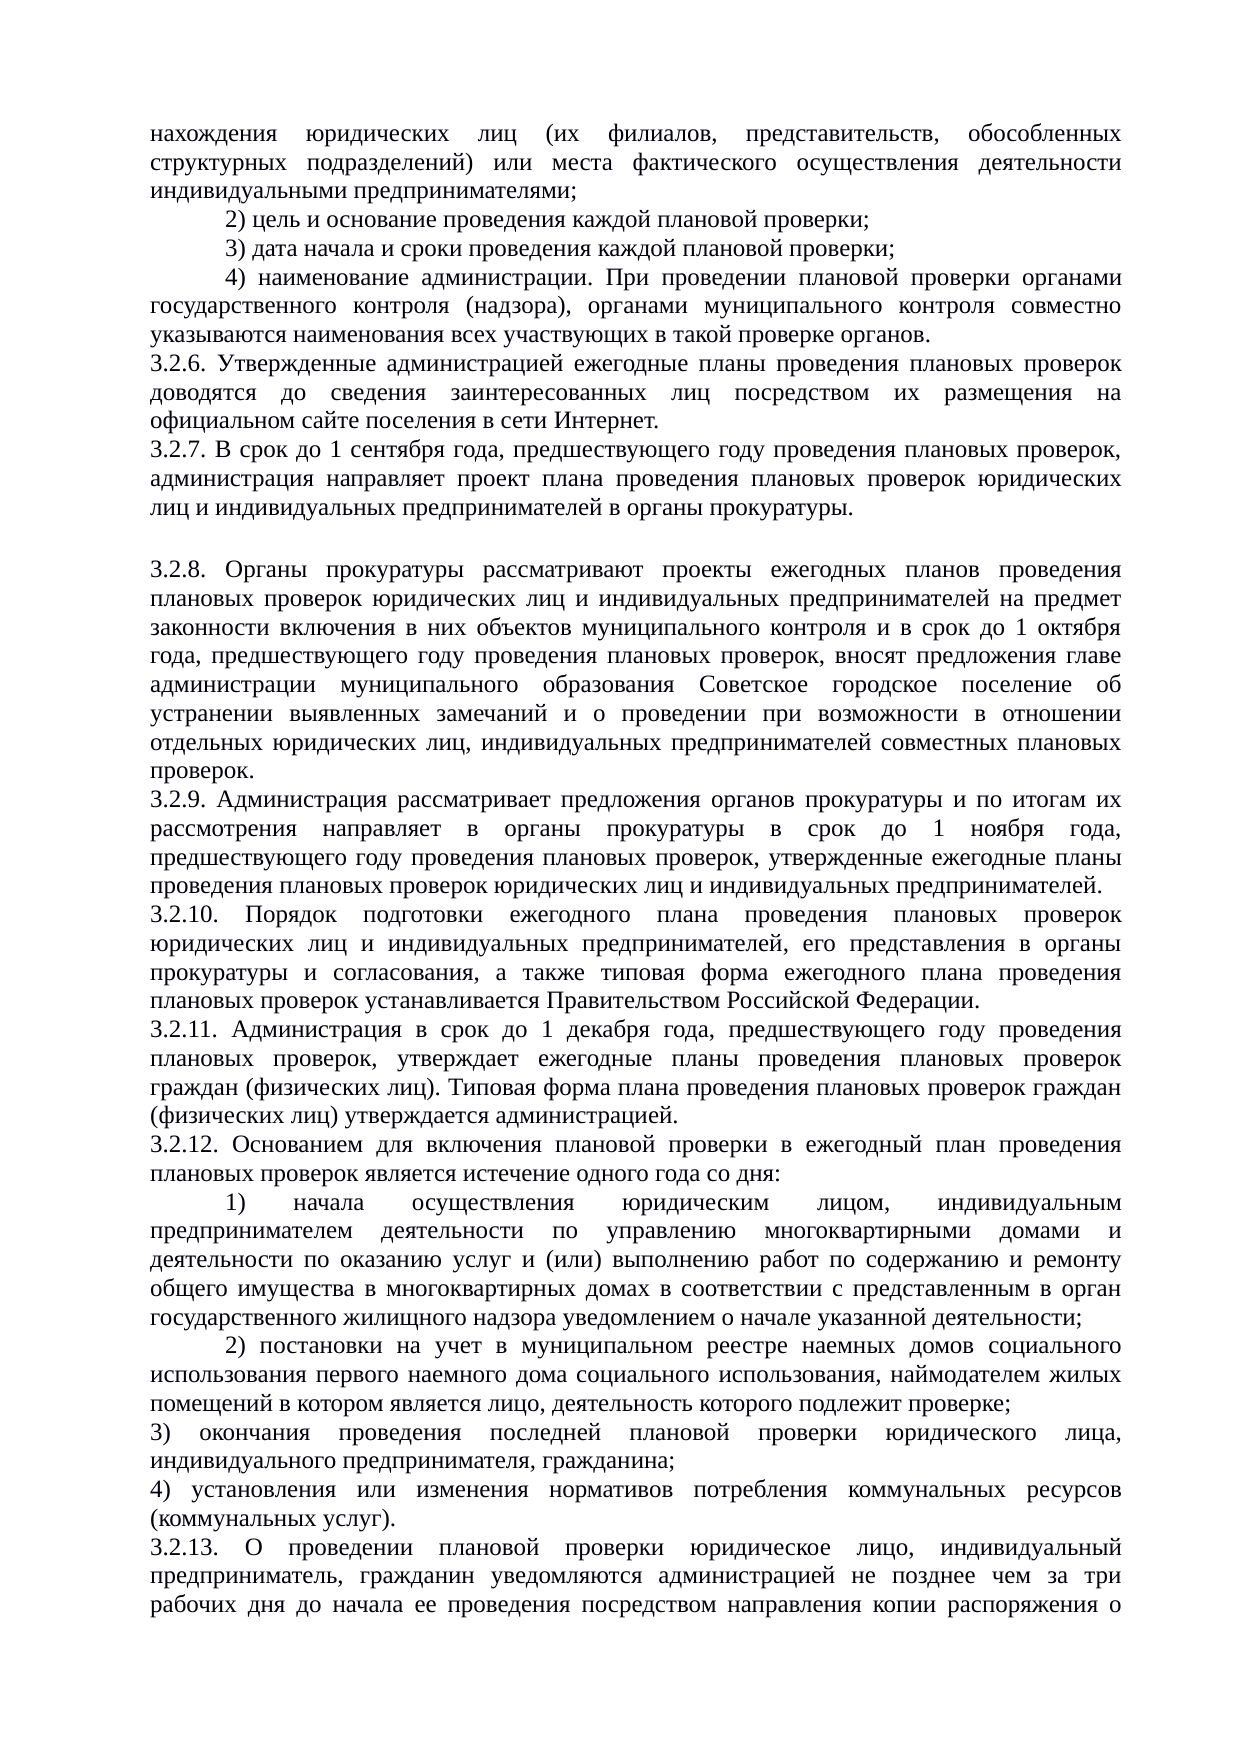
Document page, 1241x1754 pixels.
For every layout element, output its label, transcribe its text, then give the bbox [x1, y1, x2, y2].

text 3) дата начала и сроки проведения каждой плановой проверки; [150, 233, 1122, 262]
text 3) окончания проведения последней плановой проверки юридического лица, индивидуального предпринимателя, гражданина; [150, 1417, 1122, 1474]
text нахождения юридических лиц (их филиалов, представительств, обособленных структурных подразделений) или места фактического осуществления деятельности индивидуальными предпринимателями; [150, 118, 1122, 204]
text 2) постановки на учет в муниципальном реестре наемных домов социального использования первого наемного дома социального использования, наймодателем жилых помещений в котором является лицо, деятельность которого подлежит проверке; [150, 1330, 1122, 1417]
text 3.2.11. Администрация в срок до 1 декабря года, предшествующего году проведения плановых проверок, утверждает ежегодные планы проведения плановых проверок граждан (физических лиц). Типовая форма плана проведения плановых проверок граждан (физических лиц) утверждается администрацией. [150, 1014, 1122, 1129]
text 3.2.7. В срок до 1 сентября года, предшествующего году проведения плановых проверок, администрация направляет проект плана проведения плановых проверок юридических лиц и индивидуальных предпринимателей в органы прокуратуры. [150, 434, 1122, 521]
text 3.2.12. Основанием для включения плановой проверки в ежегодный план проведения плановых проверок является истечение одного года со дня: [150, 1129, 1122, 1187]
text 4) наименование администрации. При проведении плановой проверки органами государственного контроля (надзора), органами муниципального контроля совместно указываются наименования всех участвующих в такой проверке органов. [150, 262, 1122, 348]
text 3.2.10. Порядок подготовки ежегодного плана проведения плановых проверок юридических лиц и индивидуальных предпринимателей, его представления в органы прокуратуры и согласования, а также типовая форма ежегодного плана проведения плановых проверок устанавливается Правительством Российской Федерации. [150, 899, 1122, 1014]
text 4) установления или изменения нормативов потребления коммунальных ресурсов (коммунальных услуг). [150, 1474, 1122, 1532]
text 2) цель и основание проведения каждой плановой проверки; [150, 204, 1122, 233]
text 3.2.13. О проведении плановой проверки юридическое лицо, индивидуальный предприниматель, гражданин уведомляются администрацией не позднее чем за три рабочих дня до начала ее проведения посредством направления копии распоряжения о [150, 1532, 1122, 1618]
text 3.2.8. Органы прокуратуры рассматривают проекты ежегодных планов проведения плановых проверок юридических лиц и индивидуальных предпринимателей на предмет законности включения в них объектов муниципального контроля и в срок до 1 октября года, предшествующего году проведения плановых проверок, вносят предложения главе администрации муниципального образования Советское городское поселение об устранении выявленных замечаний и о проведении при возможности в отношении отдельных юридических лиц, индивидуальных предпринимателей совместных плановых проверок. [150, 554, 1122, 784]
text 3.2.6. Утвержденные администрацией ежегодные планы проведения плановых проверок доводятся до сведения заинтересованных лиц посредством их размещения на официальном сайте поселения в сети Интернет. [150, 348, 1122, 434]
text 3.2.9. Администрация рассматривает предложения органов прокуратуры и по итогам их рассмотрения направляет в органы прокуратуры в срок до 1 ноября года, предшествующего году проведения плановых проверок, утвержденные ежегодные планы проведения плановых проверок юридических лиц и индивидуальных предпринимателей. [150, 784, 1122, 899]
text 1) начала осуществления юридическим лицом, индивидуальным предпринимателем деятельности по управлению многоквартирными домами и деятельности по оказанию услуг и (или) выполнению работ по содержанию и ремонту общего имущества в многоквартирных домах в соответствии с представленным в орган государственного жилищного надзора уведомлением о начале указанной деятельности; [150, 1187, 1122, 1330]
